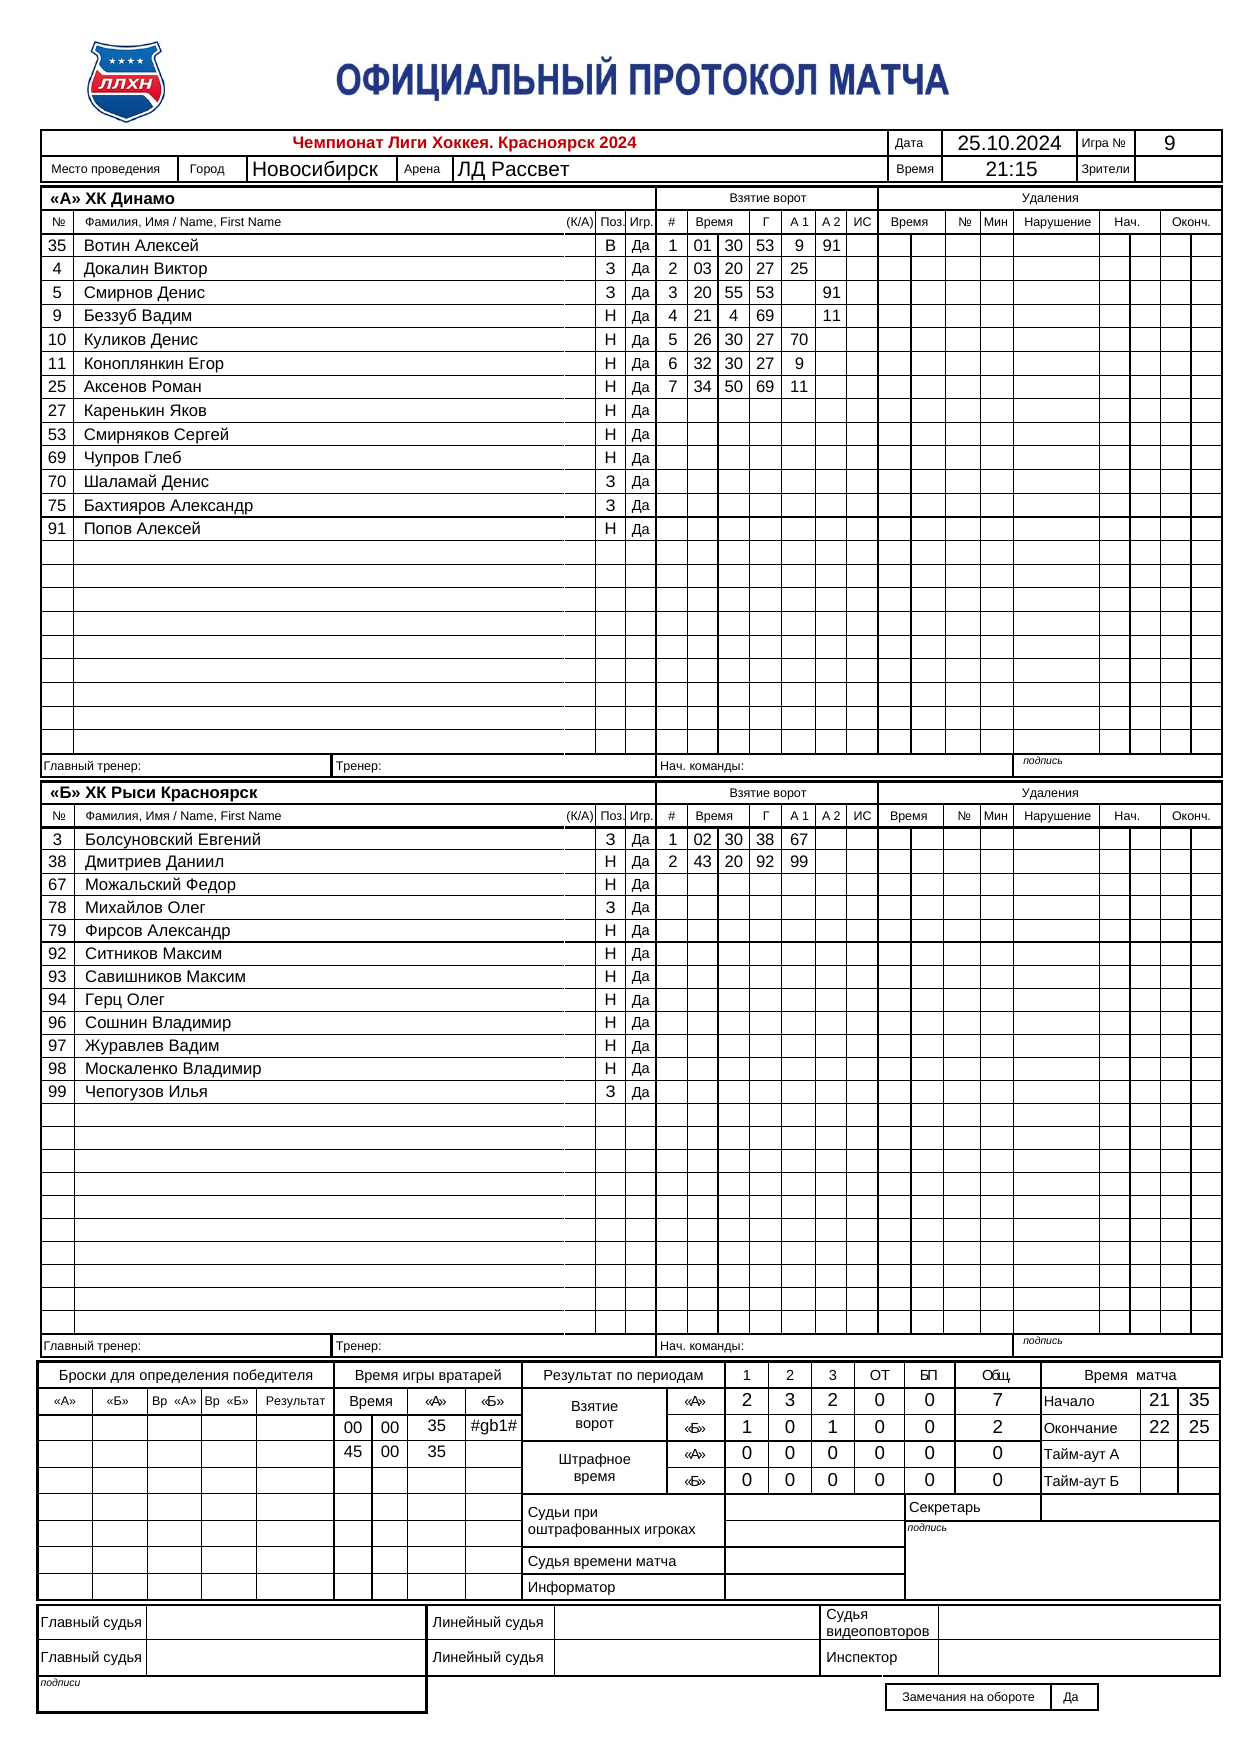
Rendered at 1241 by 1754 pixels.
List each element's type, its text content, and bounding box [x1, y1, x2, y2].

table_cell [202, 1521, 256, 1546]
table_cell Н [596, 376, 625, 398]
table_cell [1161, 328, 1190, 351]
table_cell 22 [1141, 1415, 1177, 1440]
table_cell [782, 1288, 815, 1310]
table_cell [719, 1127, 749, 1149]
table_cell [981, 281, 1013, 303]
table_cell 27 [42, 399, 73, 422]
table_cell [1100, 1127, 1129, 1149]
table_cell [1100, 399, 1129, 422]
table_cell З [596, 494, 625, 516]
table_cell [1161, 446, 1190, 469]
table_cell [1100, 1104, 1129, 1126]
table_cell [688, 707, 717, 729]
table_cell [93, 1416, 147, 1440]
table_cell [1014, 399, 1099, 422]
table_cell Н [596, 850, 625, 872]
table_cell [981, 1288, 1013, 1310]
table_cell [981, 829, 1013, 849]
table_cell [257, 1494, 333, 1520]
table_cell [912, 829, 943, 849]
table_cell [657, 541, 687, 564]
table_cell [1131, 235, 1160, 256]
table_cell [555, 1606, 819, 1639]
table_cell [719, 1265, 749, 1287]
table_cell Тайм-аут Б [1042, 1468, 1140, 1493]
table_cell (К/А) [565, 211, 595, 233]
table_cell [847, 470, 877, 493]
table_cell [1161, 1058, 1190, 1079]
table_cell [912, 494, 945, 516]
table_cell [879, 943, 910, 964]
table_cell [981, 541, 1013, 564]
table_cell [1100, 896, 1129, 918]
table_cell [1014, 1081, 1099, 1103]
table_cell [1100, 1196, 1129, 1218]
table_cell № [946, 211, 980, 233]
table_cell 00 [373, 1416, 407, 1440]
table_cell [1100, 829, 1129, 849]
table_cell [75, 1219, 564, 1241]
table_cell 97 [42, 1035, 74, 1057]
table_cell [1100, 1173, 1129, 1195]
table_cell [816, 470, 846, 493]
table_cell [981, 920, 1013, 941]
table_cell [719, 730, 749, 753]
table_cell [408, 1521, 465, 1546]
table_cell [879, 1104, 910, 1126]
table_cell # [657, 211, 687, 233]
table_cell [1161, 659, 1190, 682]
table_cell [782, 518, 815, 540]
table_cell [847, 829, 877, 849]
table_cell [816, 829, 846, 849]
table_cell [879, 1219, 910, 1241]
table_cell [565, 518, 595, 540]
table_cell [719, 1288, 749, 1310]
table_cell [565, 257, 595, 280]
table_cell Главный судья [39, 1640, 146, 1675]
table_cell [657, 1035, 687, 1057]
table_cell [879, 850, 910, 872]
table_cell [565, 1127, 595, 1149]
table_cell [816, 1173, 846, 1195]
table_cell 0 [726, 1442, 768, 1467]
table_cell [782, 896, 815, 918]
table_cell [626, 1311, 655, 1333]
table_cell [688, 399, 717, 422]
table_cell [202, 1494, 256, 1520]
table_cell [1192, 850, 1221, 872]
table_cell [912, 636, 945, 658]
table_cell [1131, 707, 1160, 729]
table_cell 27 [750, 352, 781, 374]
table_cell [879, 1196, 910, 1218]
table_cell [1100, 1012, 1129, 1033]
table_cell З [596, 281, 625, 303]
table_cell № [42, 805, 74, 826]
table_cell Смирнов Денис [74, 281, 564, 303]
table_cell [1161, 966, 1190, 987]
table_cell [946, 588, 980, 611]
table_cell [1131, 850, 1160, 872]
table_cell [1161, 636, 1190, 658]
table_cell [1131, 1242, 1160, 1264]
table_cell [816, 730, 846, 753]
table_cell [847, 565, 877, 587]
table_cell [981, 1058, 1013, 1079]
table_cell Да [626, 328, 655, 351]
table_cell Да [626, 989, 655, 1011]
table_cell [596, 1311, 625, 1333]
table_cell [565, 494, 595, 516]
table_cell [879, 966, 910, 987]
table_cell [74, 659, 564, 682]
table_cell 4 [42, 257, 73, 280]
table_cell Инспектор [821, 1640, 938, 1675]
table_cell [565, 943, 595, 964]
table_cell [466, 1547, 521, 1573]
table_cell [981, 1081, 1013, 1103]
table_cell [466, 1521, 521, 1546]
table_header Взятие ворот [657, 783, 877, 803]
table_cell [944, 850, 980, 872]
table_cell [912, 1058, 943, 1079]
table_cell [1100, 1311, 1129, 1333]
table_cell [1014, 565, 1099, 587]
table_cell [1100, 328, 1129, 351]
table_cell [782, 1265, 815, 1287]
table_cell [782, 565, 815, 587]
table_cell [1192, 1288, 1221, 1310]
table_cell [688, 588, 717, 611]
table_cell 55 [719, 281, 749, 303]
table_cell 34 [688, 376, 717, 398]
table_cell [944, 1104, 980, 1126]
table_cell [148, 1521, 201, 1546]
table_cell [946, 494, 980, 516]
table_cell [1161, 920, 1190, 941]
table_cell 5 [42, 281, 73, 303]
table_cell [1014, 943, 1099, 964]
table_cell [719, 446, 749, 469]
table_cell [1131, 352, 1160, 374]
table_cell [466, 1574, 521, 1599]
table_cell [847, 281, 877, 303]
table_cell [912, 989, 943, 1011]
table_cell Результат [257, 1389, 333, 1413]
table_cell 3 [657, 281, 687, 303]
table_cell [688, 966, 717, 987]
table_cell [944, 1288, 980, 1310]
table_cell [946, 399, 980, 422]
table_cell [626, 1196, 655, 1218]
table_cell [1014, 989, 1099, 1011]
table_cell З [596, 829, 625, 849]
table_cell 70 [782, 328, 815, 351]
table_cell [912, 1219, 943, 1241]
table_cell 94 [42, 989, 74, 1011]
table_cell [1100, 1081, 1129, 1103]
table_cell Линейный судья [428, 1640, 554, 1675]
table_cell [816, 1104, 846, 1126]
table_cell Главный тренер: [42, 1335, 330, 1356]
table_cell [1131, 966, 1160, 987]
table_cell [565, 235, 595, 256]
table_cell [1192, 1196, 1221, 1218]
table_cell [879, 1150, 910, 1172]
table_cell [596, 541, 625, 564]
table_cell [944, 896, 980, 918]
table_cell [1131, 565, 1160, 587]
table_cell 01 [688, 235, 717, 256]
table_cell Михайлов Олег [75, 896, 564, 918]
table_cell [42, 1150, 74, 1172]
table_cell Судья видеоповторов [821, 1606, 938, 1639]
table_cell [879, 989, 910, 1011]
table_cell [912, 541, 945, 564]
table_cell [1100, 257, 1129, 280]
table_cell [1192, 683, 1221, 706]
table_cell 0 [905, 1442, 954, 1467]
table_cell «А» [668, 1442, 724, 1467]
table_cell [596, 1288, 625, 1310]
table_cell [1192, 943, 1221, 964]
table_cell [565, 446, 595, 469]
table_cell [657, 1196, 687, 1218]
table_cell Дмитриев Даниил [75, 850, 564, 872]
table_cell [596, 636, 625, 658]
table_cell [981, 1311, 1013, 1333]
table_cell [626, 565, 655, 587]
table_cell [1131, 683, 1160, 706]
table_cell [75, 1265, 564, 1287]
table_cell [373, 1574, 407, 1599]
table_cell [1131, 920, 1160, 941]
table_cell [1014, 281, 1099, 303]
table_cell 0 [905, 1415, 954, 1440]
table_cell [879, 1173, 910, 1195]
table_cell [1131, 943, 1160, 964]
table_cell В [596, 235, 625, 256]
table_cell [912, 659, 945, 682]
table_cell [816, 328, 846, 351]
table_cell [981, 494, 1013, 516]
table_cell [657, 1081, 687, 1103]
table_cell [782, 966, 815, 987]
table_cell [847, 989, 877, 1011]
table_cell [816, 352, 846, 374]
table_cell [719, 1173, 749, 1195]
table_cell [657, 896, 687, 918]
table_cell Н [596, 399, 625, 422]
table_cell Время [688, 211, 749, 233]
table_cell [626, 588, 655, 611]
table_header Результат по периодам [523, 1363, 724, 1387]
table_cell [847, 352, 877, 374]
table_cell [148, 1574, 201, 1599]
table_cell [565, 1196, 595, 1218]
table_cell [565, 989, 595, 1011]
table_cell 69 [750, 376, 781, 398]
table_cell [1131, 376, 1160, 398]
table_cell [688, 943, 717, 964]
table_cell [719, 1242, 749, 1264]
table_cell [847, 850, 877, 872]
table_cell 69 [750, 305, 781, 327]
table_header Взятие ворот [657, 188, 877, 209]
table_cell [847, 874, 877, 895]
table_cell [1161, 683, 1190, 706]
table_cell Нарушение [1014, 211, 1099, 233]
table_cell [1100, 1288, 1129, 1310]
table_cell [75, 1104, 564, 1126]
table_cell [1100, 730, 1129, 753]
table_cell [782, 470, 815, 493]
table_cell Да [626, 235, 655, 256]
table_cell [750, 470, 781, 493]
table_cell [1131, 588, 1160, 611]
table_cell [1131, 1219, 1160, 1241]
table_cell [565, 1035, 595, 1057]
table_cell [74, 636, 564, 658]
table_cell [782, 494, 815, 516]
table_cell [1014, 257, 1099, 280]
table_cell 75 [42, 494, 73, 516]
table_cell Бахтияров Александр [74, 494, 564, 516]
table_cell (К/А) [565, 805, 595, 826]
table_cell [879, 376, 910, 398]
table_cell [782, 730, 815, 753]
table_cell [75, 1150, 564, 1172]
table_cell [750, 966, 781, 987]
table_cell [148, 1441, 201, 1467]
table_cell 92 [750, 850, 781, 872]
table_cell [879, 1081, 910, 1103]
table_cell Нарушение [1014, 805, 1099, 826]
table_cell Н [596, 305, 625, 327]
table_cell [565, 305, 595, 327]
table_cell [565, 281, 595, 303]
table_cell [750, 989, 781, 1011]
table_cell [1131, 1104, 1160, 1126]
table_cell [42, 1288, 74, 1310]
table_cell [879, 1012, 910, 1033]
table_cell [1192, 565, 1221, 587]
table_cell [1161, 730, 1190, 753]
table_cell [565, 612, 595, 634]
table_cell Да [626, 376, 655, 398]
table_cell 4 [719, 305, 749, 327]
table_cell [1131, 989, 1160, 1011]
table_cell [565, 328, 595, 351]
table_cell [75, 1311, 564, 1333]
table_cell [657, 399, 687, 422]
table_cell [1014, 1104, 1099, 1126]
table_cell [39, 1494, 92, 1520]
table_cell [847, 659, 877, 682]
table_cell [912, 235, 945, 256]
table_cell [944, 1127, 980, 1149]
table_cell [1131, 612, 1160, 634]
table_cell [626, 683, 655, 706]
table_cell 92 [42, 943, 74, 964]
table_cell [946, 707, 980, 729]
table_cell [1161, 1265, 1190, 1287]
table_cell [335, 1494, 371, 1520]
table_cell [750, 1104, 781, 1126]
table_cell [626, 1265, 655, 1287]
table_cell [1136, 157, 1221, 181]
table_cell [912, 707, 945, 729]
table_cell 3 [769, 1389, 811, 1413]
table_cell [719, 1311, 749, 1333]
table_cell [719, 989, 749, 1011]
table_cell Поз. [596, 211, 625, 233]
table_cell [565, 1242, 595, 1264]
table_cell [946, 730, 980, 753]
table_cell Да [626, 1058, 655, 1079]
table_cell [847, 328, 877, 351]
table_cell 2 [657, 257, 687, 280]
table_cell [1100, 446, 1129, 469]
table_cell [1192, 446, 1221, 469]
table_cell [257, 1521, 333, 1546]
table_cell [1014, 1035, 1099, 1057]
table_cell Да [626, 1081, 655, 1103]
table_cell [42, 588, 73, 611]
table_cell [1179, 1468, 1219, 1493]
table_cell [879, 1288, 910, 1310]
table_cell [847, 1081, 877, 1103]
table_cell [202, 1468, 256, 1493]
table_cell [912, 352, 945, 374]
table_cell [657, 707, 687, 729]
table_cell [782, 659, 815, 682]
table_cell [626, 707, 655, 729]
table_cell [688, 470, 717, 493]
table_cell [750, 588, 781, 611]
table_cell [657, 730, 687, 753]
table_cell [1014, 235, 1099, 256]
table_cell 91 [816, 235, 846, 256]
table_cell Да [626, 281, 655, 303]
table_cell [847, 235, 877, 256]
table_cell [879, 281, 910, 303]
table_cell [912, 850, 943, 872]
table_cell 00 [373, 1441, 407, 1467]
table_cell 2 [726, 1389, 768, 1413]
table_cell [565, 850, 595, 872]
table_cell Куликов Денис [74, 328, 564, 351]
table_cell [981, 683, 1013, 706]
table_cell [981, 565, 1013, 587]
table_cell [750, 874, 781, 895]
table_cell [912, 470, 945, 493]
table_cell [688, 1127, 717, 1149]
table_cell [816, 850, 846, 872]
table_cell 69 [42, 446, 73, 469]
table_cell [1161, 1035, 1190, 1057]
table_cell [912, 920, 943, 941]
table_cell Чепогузов Илья [75, 1081, 564, 1103]
table_cell Да [626, 518, 655, 540]
table_cell [879, 305, 910, 327]
table_cell [1192, 896, 1221, 918]
table_cell [879, 470, 910, 493]
table_cell Судьи при оштрафованных игроках [523, 1495, 724, 1546]
table_cell [42, 659, 73, 682]
table_cell 11 [816, 305, 846, 327]
table_cell [657, 1150, 687, 1172]
table_cell [1192, 281, 1221, 303]
table_cell [946, 565, 980, 587]
table_cell [816, 1311, 846, 1333]
table_cell [257, 1547, 333, 1573]
table_cell 0 [769, 1468, 811, 1493]
table_cell [981, 1012, 1013, 1033]
table_cell 9 [782, 235, 815, 256]
table_cell [879, 1035, 910, 1057]
table_cell Главный тренер: [42, 755, 330, 776]
table_cell подпись [1014, 755, 1221, 776]
table_cell [1014, 518, 1099, 540]
table_cell [719, 1150, 749, 1172]
table_cell Вр «А» [148, 1389, 201, 1413]
table_header Игра № [1078, 131, 1134, 155]
table_cell [1161, 399, 1190, 422]
table_cell [1014, 659, 1099, 682]
table_cell [373, 1521, 407, 1546]
table_cell [688, 1150, 717, 1172]
table_cell [782, 612, 815, 634]
table_cell [1131, 659, 1160, 682]
table_cell 93 [42, 966, 74, 987]
table_cell Фирсов Александр [75, 920, 564, 941]
table_cell [750, 1311, 781, 1333]
table_cell [1192, 1058, 1221, 1079]
table_cell Новосибирск [248, 157, 396, 181]
table_header Время матча [1042, 1363, 1219, 1387]
table_cell [596, 707, 625, 729]
table_cell [1100, 588, 1129, 611]
table_cell [912, 1288, 943, 1310]
table_cell [565, 966, 595, 987]
table_cell [782, 423, 815, 445]
table_cell [847, 1265, 877, 1287]
table_cell [981, 1127, 1013, 1149]
table_cell [944, 1012, 980, 1033]
table_cell [565, 707, 595, 729]
table_cell [1100, 1058, 1129, 1079]
table_cell [1192, 1265, 1221, 1287]
table_cell [657, 966, 687, 987]
table_cell 38 [42, 850, 74, 872]
table_cell [816, 1150, 846, 1172]
table_cell Да [626, 829, 655, 849]
table_cell [657, 1219, 687, 1241]
table_cell 0 [812, 1442, 854, 1467]
table_cell [1161, 1288, 1190, 1310]
table_cell [847, 636, 877, 658]
table_cell Вотин Алексей [74, 235, 564, 256]
table_cell [912, 281, 945, 303]
table_cell 99 [42, 1081, 74, 1103]
table_cell [565, 1173, 595, 1195]
table_cell [816, 1012, 846, 1033]
table_cell [879, 612, 910, 634]
table_cell [657, 1058, 687, 1079]
table_cell «А» [408, 1389, 465, 1413]
table_cell [1100, 612, 1129, 634]
table_cell [944, 989, 980, 1011]
table_cell [565, 541, 595, 564]
table_cell [1131, 1081, 1160, 1103]
table_cell [1100, 850, 1129, 872]
table_cell [257, 1468, 333, 1493]
table_cell 67 [782, 829, 815, 849]
table_cell [1014, 896, 1099, 918]
table_cell Да [626, 352, 655, 374]
table_cell [1161, 612, 1190, 634]
table_cell Герц Олег [75, 989, 564, 1011]
table_cell [912, 966, 943, 987]
table_cell Н [596, 1012, 625, 1033]
table_cell [816, 966, 846, 987]
table_cell [1014, 1173, 1099, 1195]
table_cell 3 [42, 829, 74, 849]
table_cell [946, 541, 980, 564]
table_cell [148, 1547, 201, 1573]
table_cell [946, 683, 980, 706]
table_cell [74, 612, 564, 634]
table_cell [688, 1012, 717, 1033]
table_cell [912, 1242, 943, 1264]
table_cell [1192, 1242, 1221, 1264]
table_cell Да [626, 1035, 655, 1057]
table_cell [657, 446, 687, 469]
table_cell [944, 1150, 980, 1172]
table_cell 98 [42, 1058, 74, 1079]
table_cell [565, 1265, 595, 1287]
table_cell Да [626, 1012, 655, 1033]
table_cell № [42, 211, 73, 233]
table_cell [981, 850, 1013, 872]
table_cell [782, 588, 815, 611]
table_cell [565, 588, 595, 611]
table_cell [1014, 1219, 1099, 1241]
table_cell [879, 518, 910, 540]
table_cell [816, 636, 846, 658]
table_cell [688, 683, 717, 706]
table_cell 03 [688, 257, 717, 280]
table_cell 99 [782, 850, 815, 872]
table_cell [981, 943, 1013, 964]
table_cell [596, 1173, 625, 1195]
table_cell [1014, 446, 1099, 469]
table_cell [596, 612, 625, 634]
table_cell [847, 588, 877, 611]
table_cell [879, 636, 910, 658]
table_cell [1192, 659, 1221, 682]
table_cell [883, 1677, 1220, 1681]
table_cell [202, 1441, 256, 1467]
table_cell [1192, 1104, 1221, 1126]
table_cell #gb1# [466, 1416, 521, 1440]
table_cell [1161, 707, 1190, 729]
table_cell [944, 943, 980, 964]
table_cell [1100, 494, 1129, 516]
table_cell [782, 683, 815, 706]
table_cell [626, 1288, 655, 1310]
table_cell [944, 1058, 980, 1079]
table_cell 30 [719, 328, 749, 351]
table_cell [879, 1127, 910, 1149]
table_cell [1161, 376, 1190, 398]
table_cell [688, 612, 717, 634]
table_cell [847, 1173, 877, 1195]
table_cell [944, 1196, 980, 1218]
table_cell [74, 588, 564, 611]
table_cell 7 [657, 376, 687, 398]
table_cell 30 [719, 829, 749, 849]
table_cell [1192, 636, 1221, 658]
table_cell [719, 1104, 749, 1126]
table_cell [847, 305, 877, 327]
table_cell 0 [905, 1389, 954, 1413]
table_cell [816, 1288, 846, 1310]
table_cell 1 [812, 1415, 854, 1440]
table_cell [148, 1416, 201, 1440]
table_cell [750, 1035, 781, 1057]
table_cell Н [596, 989, 625, 1011]
table_cell [879, 1311, 910, 1333]
table_cell [1100, 943, 1129, 964]
table_cell [688, 1242, 717, 1264]
table_cell [257, 1441, 333, 1467]
table_cell [1100, 966, 1129, 987]
table_cell Поз. [596, 805, 625, 826]
table_cell [1042, 1495, 1219, 1520]
table_cell [847, 1219, 877, 1241]
table_cell [981, 588, 1013, 611]
table_cell 21:15 [943, 157, 1076, 181]
table_cell [847, 896, 877, 918]
table_cell [750, 1242, 781, 1264]
table_cell [1161, 989, 1190, 1011]
table_cell [565, 1104, 595, 1126]
table_cell [688, 1081, 717, 1103]
table_cell [750, 494, 781, 516]
table_cell Город [179, 157, 246, 181]
table_cell [373, 1494, 407, 1520]
table_cell [847, 1127, 877, 1149]
table_cell 50 [719, 376, 749, 398]
table_cell [42, 730, 73, 753]
table_cell [879, 494, 910, 516]
table_cell [912, 1196, 943, 1218]
table_cell 0 [769, 1415, 811, 1440]
table_cell [626, 1127, 655, 1149]
table_cell [750, 1127, 781, 1149]
table_cell [879, 730, 910, 753]
table_cell [596, 1242, 625, 1264]
table_cell [1100, 423, 1129, 445]
table_cell [750, 1081, 781, 1103]
table_cell [42, 1127, 74, 1149]
table_cell [816, 1127, 846, 1149]
table_cell Фамилия, Имя / Name, First Name [74, 211, 565, 233]
table_cell [408, 1494, 465, 1520]
table_cell [981, 328, 1013, 351]
table_cell [816, 518, 846, 540]
table_cell [1099, 1682, 1220, 1711]
table_cell [257, 1574, 333, 1599]
table_cell [1131, 1173, 1160, 1195]
table_cell [750, 730, 781, 753]
table_cell [981, 966, 1013, 987]
table_cell [782, 446, 815, 469]
table_cell [688, 1104, 717, 1126]
table_cell [657, 612, 687, 634]
table_cell [596, 683, 625, 706]
table_cell 20 [688, 281, 717, 303]
table_cell [596, 659, 625, 682]
table_cell [981, 874, 1013, 895]
table_cell [657, 470, 687, 493]
table_cell [657, 1242, 687, 1264]
table_cell [42, 1196, 74, 1218]
table_cell [782, 305, 815, 327]
table_cell [1014, 470, 1099, 493]
table_cell 11 [42, 352, 73, 374]
table_cell [688, 565, 717, 587]
table_cell [944, 1242, 980, 1264]
table_cell 10 [42, 328, 73, 351]
table_cell 4 [657, 305, 687, 327]
table_cell [555, 1640, 819, 1675]
table_cell [782, 989, 815, 1011]
table_cell [816, 920, 846, 941]
table_cell Аксенов Роман [74, 376, 564, 398]
table_cell [939, 1606, 1219, 1639]
table_cell [719, 1035, 749, 1057]
table_cell Н [596, 518, 625, 540]
table_cell [1100, 1219, 1129, 1241]
table_cell Да [626, 399, 655, 422]
table_cell [1192, 1127, 1221, 1149]
table_cell [719, 588, 749, 611]
table_cell [944, 829, 980, 849]
table_cell [1161, 1081, 1190, 1103]
table_cell 1 [657, 235, 687, 256]
table_cell [1014, 1288, 1099, 1310]
table_cell [626, 1219, 655, 1241]
table_cell [75, 1127, 564, 1149]
table_cell Чупров Глеб [74, 446, 564, 469]
table_cell подпись [1014, 1335, 1221, 1356]
table_cell [657, 1173, 687, 1195]
table_cell [42, 565, 73, 587]
table_cell Да [626, 874, 655, 895]
table_cell Докалин Виктор [74, 257, 564, 280]
table_cell [1161, 423, 1190, 445]
table_cell Да [626, 896, 655, 918]
table_cell подпись [906, 1522, 1219, 1599]
table_cell [688, 730, 717, 753]
table_cell [1192, 1219, 1221, 1241]
table_cell [782, 920, 815, 941]
table_cell [565, 1150, 595, 1172]
table_cell Н [596, 966, 625, 987]
table_cell [688, 659, 717, 682]
table_cell [1192, 305, 1221, 327]
table_cell [1100, 541, 1129, 564]
table_cell Оконч. [1161, 805, 1221, 826]
table_cell [688, 896, 717, 918]
table_cell [688, 1035, 717, 1057]
table_cell «Б» [93, 1389, 147, 1413]
table_cell [981, 257, 1013, 280]
table_cell [1100, 352, 1129, 374]
table_cell [782, 1058, 815, 1079]
table_cell [1014, 730, 1099, 753]
table_cell [750, 1219, 781, 1241]
table_cell [719, 541, 749, 564]
table_cell [981, 1104, 1013, 1126]
table_cell Нач. команды: [657, 755, 1012, 776]
table_cell ИС [847, 805, 877, 826]
table_cell [912, 612, 945, 634]
table_cell [750, 399, 781, 422]
table_cell [847, 1288, 877, 1310]
table_cell [719, 565, 749, 587]
table_cell [1100, 920, 1129, 941]
table_cell [816, 446, 846, 469]
table_cell [1014, 636, 1099, 658]
table_cell [1192, 423, 1221, 445]
table_cell [1192, 730, 1221, 753]
table_cell [719, 896, 749, 918]
table_cell [626, 541, 655, 564]
table_cell [42, 1104, 74, 1126]
table_cell 0 [855, 1389, 904, 1413]
table_cell 35 [408, 1416, 465, 1440]
table_cell Штрафное время [523, 1442, 666, 1493]
table_cell 0 [855, 1442, 904, 1467]
table_cell [1161, 1242, 1190, 1264]
table_cell [750, 1196, 781, 1218]
table_cell [202, 1416, 256, 1440]
table_cell Да [626, 494, 655, 516]
table_cell [912, 896, 943, 918]
table_cell [719, 636, 749, 658]
table_cell [719, 494, 749, 516]
table_cell [847, 612, 877, 634]
table_cell [981, 376, 1013, 398]
table_cell [657, 1311, 687, 1333]
table_cell Смирняков Сергей [74, 423, 564, 445]
table_cell [1100, 305, 1129, 327]
table_cell [912, 874, 943, 895]
table_cell [1141, 1441, 1177, 1467]
table_cell Окончание [1042, 1415, 1140, 1440]
table_cell [946, 305, 980, 327]
table_cell [816, 1196, 846, 1218]
table_cell 53 [750, 235, 781, 256]
table_cell [373, 1547, 407, 1573]
table_cell [816, 399, 846, 422]
table_cell [981, 989, 1013, 1011]
table_cell [1014, 683, 1099, 706]
table_cell [1192, 352, 1221, 374]
table_cell [596, 1127, 625, 1149]
table_cell [1014, 541, 1099, 564]
table_cell [782, 1173, 815, 1195]
table_cell [74, 730, 564, 753]
table_cell Время [879, 211, 945, 233]
table_cell Тренер: [333, 755, 655, 776]
table_cell «Б » [466, 1389, 521, 1413]
table_cell 30 [719, 352, 749, 374]
table_header ОТ [855, 1363, 904, 1387]
table_cell [719, 707, 749, 729]
table_cell [74, 565, 564, 587]
table_cell Коноплянкин Егор [74, 352, 564, 374]
table_cell [688, 1196, 717, 1218]
table_cell [981, 636, 1013, 658]
table_cell 35 [408, 1441, 465, 1467]
table_cell [688, 1288, 717, 1310]
table_cell [944, 1173, 980, 1195]
table_cell [847, 920, 877, 941]
table_cell [912, 1127, 943, 1149]
table_cell [1192, 1311, 1221, 1333]
table_cell 78 [42, 896, 74, 918]
table_cell [946, 423, 980, 445]
table_cell ИС [847, 211, 877, 233]
table_cell Н [596, 920, 625, 941]
table_cell [946, 235, 980, 256]
table_cell [816, 1242, 846, 1264]
table_header Чемпионат Лиги Хоккея. Красноярск 2024 [42, 131, 887, 155]
table_cell 25 [42, 376, 73, 398]
table_cell [1100, 707, 1129, 729]
table_cell [912, 1311, 943, 1333]
table_cell [1014, 1058, 1099, 1079]
table_cell [1192, 829, 1221, 849]
table_cell 1 [657, 829, 687, 849]
table_cell [981, 1173, 1013, 1195]
table_cell Игр. [626, 211, 655, 233]
table_cell [782, 943, 815, 964]
table_cell [879, 707, 910, 729]
table_cell [750, 565, 781, 587]
table_cell [39, 1574, 92, 1599]
table_cell [565, 730, 595, 753]
table_cell [428, 1677, 882, 1711]
table_cell [565, 683, 595, 706]
table_cell [626, 1173, 655, 1195]
table_cell [1131, 399, 1160, 422]
table_cell Н [596, 352, 625, 374]
table_cell [847, 943, 877, 964]
table_cell [912, 305, 945, 327]
table_cell [879, 446, 910, 469]
table_cell [750, 1265, 781, 1287]
table_cell [946, 446, 980, 469]
table_cell [912, 518, 945, 540]
table_cell [1100, 565, 1129, 587]
table_cell [847, 257, 877, 280]
table_cell Мин [981, 211, 1013, 233]
table_cell [719, 920, 749, 941]
table_cell [1192, 1035, 1221, 1057]
table_cell 6 [657, 352, 687, 374]
table_header 1 [726, 1363, 768, 1387]
table_cell [912, 328, 945, 351]
table_cell [816, 1219, 846, 1241]
table_header «А» ХК Динамо [42, 188, 655, 209]
table_cell [565, 565, 595, 587]
table_cell [75, 1288, 564, 1310]
table_cell [1161, 850, 1190, 872]
table_cell [719, 874, 749, 895]
table_cell З [596, 896, 625, 918]
table_cell [39, 1521, 92, 1546]
table_cell [657, 1265, 687, 1287]
table_cell [42, 707, 73, 729]
table_header 2 [769, 1363, 811, 1387]
table_cell [782, 1219, 815, 1241]
table_cell Болсуновский Евгений [75, 829, 564, 849]
table_cell [1131, 305, 1160, 327]
table_cell 35 [42, 235, 73, 256]
table_cell [879, 874, 910, 895]
table_cell [1161, 874, 1190, 895]
table_cell [1014, 376, 1099, 398]
table_header 25.10.2024 [943, 131, 1076, 155]
table_cell Информатор [523, 1575, 724, 1599]
table_cell Фамилия, Имя / Name, First Name [75, 805, 565, 826]
table_cell [750, 920, 781, 941]
table_cell 02 [688, 829, 717, 849]
table_cell [565, 1012, 595, 1033]
table_cell [944, 920, 980, 941]
table_cell [981, 423, 1013, 445]
table_cell Журавлев Вадим [75, 1035, 564, 1057]
table_cell [750, 518, 781, 540]
table_cell [816, 1058, 846, 1079]
table_cell Сошнин Владимир [75, 1012, 564, 1033]
table_cell Да [626, 446, 655, 469]
table_cell [1131, 1288, 1160, 1310]
table_cell [373, 1468, 407, 1493]
table_cell 91 [42, 518, 73, 540]
table_cell [74, 707, 564, 729]
table_cell [626, 1104, 655, 1126]
table_cell [816, 989, 846, 1011]
table_cell [1192, 612, 1221, 634]
table_cell [1161, 943, 1190, 964]
table_cell [816, 376, 846, 398]
table_cell [782, 399, 815, 422]
table_header Удаления [879, 783, 1221, 803]
table_cell Время [889, 157, 941, 181]
table_cell [596, 1219, 625, 1241]
table_cell [1014, 612, 1099, 634]
table_cell [944, 1219, 980, 1241]
table_cell [816, 683, 846, 706]
table_cell З [596, 470, 625, 493]
table_cell [879, 829, 910, 849]
table_cell [912, 1104, 943, 1126]
table_cell [847, 423, 877, 445]
table_cell [879, 541, 910, 564]
table_cell Г [750, 805, 781, 826]
table_cell [879, 399, 910, 422]
table_cell [879, 920, 910, 941]
table_cell [657, 494, 687, 516]
table_cell [719, 518, 749, 540]
table_cell [1014, 1127, 1099, 1149]
table_cell [335, 1521, 371, 1546]
table_cell [750, 1058, 781, 1079]
table_cell [565, 829, 595, 849]
table_cell [719, 1012, 749, 1033]
table_cell 21 [688, 305, 717, 327]
table_cell [257, 1416, 333, 1440]
table_cell [565, 1081, 595, 1103]
table_cell [1014, 423, 1099, 445]
table_cell [93, 1494, 147, 1520]
table_cell [719, 1058, 749, 1079]
table_cell 00 [335, 1416, 371, 1440]
table_cell [719, 966, 749, 987]
table_cell Н [596, 446, 625, 469]
table_cell [847, 1058, 877, 1079]
table_cell [626, 1242, 655, 1264]
table_cell [750, 541, 781, 564]
table_cell [981, 1219, 1013, 1241]
table_cell [1141, 1468, 1177, 1493]
table_cell [335, 1547, 371, 1573]
table_cell [1131, 1311, 1160, 1333]
table_cell А 1 [782, 211, 815, 233]
table_header Время игры вратарей [335, 1363, 521, 1387]
table_cell [816, 943, 846, 964]
table_cell [847, 1104, 877, 1126]
table_cell [408, 1574, 465, 1599]
table_cell [816, 707, 846, 729]
table_cell [596, 565, 625, 587]
table_cell [596, 588, 625, 611]
table_cell [816, 541, 846, 564]
table_cell [1014, 1242, 1099, 1264]
table_cell [1161, 565, 1190, 587]
table_cell [981, 470, 1013, 493]
table_cell [1161, 470, 1190, 493]
table_cell [626, 612, 655, 634]
table_cell [1192, 541, 1221, 564]
table_cell [750, 612, 781, 634]
table_cell [944, 1081, 980, 1103]
table_cell [1131, 1196, 1160, 1218]
table_cell Н [596, 1035, 625, 1057]
table_cell 1 [726, 1415, 768, 1440]
table_cell [981, 1150, 1013, 1172]
table_cell [847, 541, 877, 564]
table_header Да [1052, 1685, 1097, 1709]
table_cell [657, 659, 687, 682]
table_cell [782, 874, 815, 895]
table_cell Да [626, 423, 655, 445]
table_cell [981, 730, 1013, 753]
table_cell [42, 1173, 74, 1195]
table_cell [1192, 328, 1221, 351]
table_cell [657, 423, 687, 445]
table_cell [657, 1012, 687, 1033]
table_cell Нач. [1100, 211, 1160, 233]
table_cell 2 [657, 850, 687, 872]
table_cell «Б» [668, 1468, 724, 1493]
table_cell [1179, 1441, 1219, 1467]
table_cell [879, 352, 910, 374]
table_cell [944, 1035, 980, 1057]
table_cell [1100, 235, 1129, 256]
table_cell [1131, 518, 1160, 540]
table_cell [565, 399, 595, 422]
table_cell Н [596, 328, 625, 351]
table_cell Зрители [1078, 157, 1134, 181]
table_cell [1192, 966, 1221, 987]
table_cell [981, 1242, 1013, 1264]
table_cell [1131, 1150, 1160, 1172]
table_cell [1100, 683, 1129, 706]
table_cell [1192, 1012, 1221, 1033]
table_cell [1014, 966, 1099, 987]
table_cell [688, 1219, 717, 1241]
table_cell [782, 707, 815, 729]
table_cell [42, 541, 73, 564]
table_cell [726, 1521, 904, 1546]
table_cell [657, 989, 687, 1011]
table_cell [719, 659, 749, 682]
table_cell [719, 399, 749, 422]
table_cell [335, 1574, 371, 1599]
table_cell [39, 1441, 92, 1467]
table_cell [688, 1058, 717, 1079]
table_cell [466, 1494, 521, 1520]
table_cell [1100, 518, 1129, 540]
table_cell [688, 989, 717, 1011]
table_cell 0 [769, 1442, 811, 1467]
table_cell 0 [956, 1468, 1040, 1493]
table_cell [657, 920, 687, 941]
table_cell Арена [398, 157, 452, 181]
table_cell [981, 1035, 1013, 1057]
table_cell [596, 1196, 625, 1218]
table_cell 21 [1141, 1389, 1177, 1413]
table_cell Да [626, 966, 655, 987]
table_cell [1161, 1173, 1190, 1195]
table_cell [657, 874, 687, 895]
table_cell З [596, 1081, 625, 1103]
table_header 9 [1136, 131, 1221, 155]
table_cell [816, 423, 846, 445]
table_cell [981, 235, 1013, 256]
table_cell Можальский Федор [75, 874, 564, 895]
table_cell [1131, 1035, 1160, 1057]
table_cell 5 [657, 328, 687, 351]
table_cell [879, 328, 910, 351]
table_cell [946, 281, 980, 303]
table_cell [847, 1311, 877, 1333]
table_cell 25 [782, 257, 815, 280]
table_cell Да [626, 850, 655, 872]
table_cell [657, 1127, 687, 1149]
table_cell [39, 1416, 92, 1440]
table_cell «А» [39, 1389, 92, 1413]
table_cell [1014, 850, 1099, 872]
table_cell 9 [42, 305, 73, 327]
table_cell [1014, 305, 1099, 327]
table_cell [565, 636, 595, 658]
table_cell [816, 612, 846, 634]
table_cell 9 [782, 352, 815, 374]
table_cell [626, 1150, 655, 1172]
table_cell [816, 588, 846, 611]
table_cell Попов Алексей [74, 518, 564, 540]
table_cell [719, 612, 749, 634]
table_cell [1131, 446, 1160, 469]
table_cell [816, 874, 846, 895]
table_cell Место проведения [42, 157, 177, 181]
table_cell [1131, 874, 1160, 895]
table_cell [879, 896, 910, 918]
table_cell [93, 1547, 147, 1573]
table_cell [1131, 541, 1160, 564]
table_cell [565, 376, 595, 398]
table_cell [726, 1548, 904, 1573]
table_cell [1161, 305, 1190, 327]
table_cell Савишников Максим [75, 966, 564, 987]
table_cell [688, 423, 717, 445]
table_cell [879, 1265, 910, 1287]
table_cell [879, 257, 910, 280]
table_cell [1192, 235, 1221, 256]
table_header Замечания на обороте [887, 1685, 1050, 1709]
table_cell [847, 1242, 877, 1264]
table_cell Тайм-аут А [1042, 1441, 1140, 1467]
table_cell 27 [750, 328, 781, 351]
table_cell [1014, 1196, 1099, 1218]
table_cell [408, 1547, 465, 1573]
table_cell [42, 1219, 74, 1241]
table_cell [39, 1468, 92, 1493]
table_cell [1014, 494, 1099, 516]
table_cell [1131, 1265, 1160, 1287]
table_cell [1014, 328, 1099, 351]
table_cell [1100, 1150, 1129, 1172]
table_cell [750, 683, 781, 706]
table_cell [1131, 257, 1160, 280]
table_cell [1161, 588, 1190, 611]
table_cell 0 [855, 1415, 904, 1440]
table_cell Да [626, 305, 655, 327]
table_cell 2 [812, 1389, 854, 1413]
table_cell [688, 920, 717, 941]
table_cell [946, 257, 980, 280]
table_cell Вр «Б» [202, 1389, 256, 1413]
table_cell [847, 518, 877, 540]
table_cell [202, 1547, 256, 1573]
table_cell Н [596, 423, 625, 445]
table_cell [879, 659, 910, 682]
table_cell [750, 896, 781, 918]
table_cell # [657, 805, 687, 826]
table_cell [1100, 470, 1129, 493]
table_cell [847, 1196, 877, 1218]
table_cell ЛД Рассвет [454, 157, 887, 181]
table_cell [847, 966, 877, 987]
table_cell [596, 730, 625, 753]
table_cell [750, 636, 781, 658]
table_cell Н [596, 874, 625, 895]
table_cell [719, 1196, 749, 1218]
table_cell [1161, 1012, 1190, 1033]
table_cell 70 [42, 470, 73, 493]
table_cell [981, 1196, 1013, 1218]
table_cell [93, 1441, 147, 1467]
table_cell Нач. [1100, 805, 1160, 826]
table_cell [912, 1173, 943, 1195]
table_cell 38 [750, 829, 781, 849]
table_cell [596, 1265, 625, 1287]
table_cell [688, 1265, 717, 1287]
table_cell [782, 281, 815, 303]
table_cell 0 [855, 1468, 904, 1493]
table_cell [946, 659, 980, 682]
table_cell [847, 376, 877, 398]
table_cell [75, 1173, 564, 1195]
table_cell [944, 966, 980, 987]
table_cell [912, 565, 945, 587]
table_cell [565, 1311, 595, 1333]
table_cell [688, 541, 717, 564]
table_cell [912, 943, 943, 964]
table_cell [816, 494, 846, 516]
table_cell 11 [782, 376, 815, 398]
table_cell А 2 [816, 805, 846, 826]
table_cell [816, 659, 846, 682]
table_cell [657, 588, 687, 611]
table_cell Н [596, 1058, 625, 1079]
table_cell [1161, 352, 1190, 374]
table_cell [912, 1081, 943, 1103]
table_cell [847, 707, 877, 729]
table_cell [946, 518, 980, 540]
table_cell [1161, 1219, 1190, 1241]
table_cell [1192, 1173, 1221, 1195]
table_cell [981, 399, 1013, 422]
table_cell [939, 1640, 1219, 1675]
table_cell [1014, 829, 1099, 849]
table_cell Каренькин Яков [74, 399, 564, 422]
table_cell [688, 1173, 717, 1195]
table_cell [726, 1495, 904, 1520]
table_cell [1100, 989, 1129, 1011]
table_cell [1131, 328, 1160, 351]
table_cell [816, 1035, 846, 1057]
table_cell [879, 588, 910, 611]
table_header 3 [812, 1363, 854, 1387]
table_cell Да [626, 920, 655, 941]
table_cell [657, 1104, 687, 1126]
table_cell [816, 896, 846, 918]
table_cell [688, 518, 717, 540]
table_cell [1131, 829, 1160, 849]
table_cell [1192, 874, 1221, 895]
table_cell [93, 1574, 147, 1599]
table_cell [565, 1219, 595, 1241]
table_cell [946, 612, 980, 634]
table_cell [74, 683, 564, 706]
table_cell [42, 612, 73, 634]
table_cell [1014, 1311, 1099, 1333]
table_cell «Б» [668, 1415, 724, 1440]
table_cell [912, 446, 945, 469]
table_cell [847, 1035, 877, 1057]
table_cell Да [626, 943, 655, 964]
table_cell [1014, 1150, 1099, 1172]
table_cell [1131, 636, 1160, 658]
table_cell [1192, 588, 1221, 611]
table_cell А 2 [816, 211, 846, 233]
table_cell [1192, 518, 1221, 540]
table_cell 20 [719, 850, 749, 872]
table_cell [912, 1150, 943, 1172]
table_cell [1131, 494, 1160, 516]
table_cell [1014, 1012, 1099, 1033]
table_cell [981, 707, 1013, 729]
table_cell [879, 235, 910, 256]
table_cell [1014, 920, 1099, 941]
table_cell [981, 446, 1013, 469]
table_cell Время [688, 805, 749, 826]
table_cell [1192, 470, 1221, 493]
table_cell [1192, 989, 1221, 1011]
table_cell [565, 659, 595, 682]
table_cell 79 [42, 920, 74, 941]
table_cell [1131, 1058, 1160, 1079]
table_cell [1131, 1127, 1160, 1149]
table_cell [657, 565, 687, 587]
table_header БП [905, 1363, 954, 1387]
table_cell [981, 896, 1013, 918]
table_cell 53 [750, 281, 781, 303]
table_cell [1131, 470, 1160, 493]
table_cell [148, 1494, 201, 1520]
table_cell [596, 1150, 625, 1172]
table_cell [912, 588, 945, 611]
table_cell [782, 541, 815, 564]
table_cell [1131, 730, 1160, 753]
table_cell [1161, 494, 1190, 516]
table_cell [1161, 257, 1190, 280]
table_cell З [596, 257, 625, 280]
table_cell [1100, 874, 1129, 895]
table_cell А 1 [782, 805, 815, 826]
table_cell [750, 1173, 781, 1195]
table_cell [726, 1575, 904, 1599]
table_cell [93, 1521, 147, 1546]
table_cell [1192, 257, 1221, 280]
table_cell [688, 446, 717, 469]
table_cell 32 [688, 352, 717, 374]
table_cell [1131, 281, 1160, 303]
table_cell [335, 1468, 371, 1493]
table_cell Взятие ворот [523, 1389, 666, 1440]
table_cell [719, 943, 749, 964]
table_cell [688, 494, 717, 516]
table_cell [946, 328, 980, 351]
table_cell [1192, 1150, 1221, 1172]
table_cell [981, 1265, 1013, 1287]
table_cell 0 [905, 1468, 954, 1493]
table_cell Тренер: [333, 1335, 655, 1356]
table_cell [912, 376, 945, 398]
table_cell [596, 1104, 625, 1126]
table_cell 96 [42, 1012, 74, 1033]
table_cell [565, 470, 595, 493]
table_cell [912, 1012, 943, 1033]
table_cell [657, 636, 687, 658]
table_cell [42, 636, 73, 658]
table_cell [879, 1242, 910, 1264]
table_cell [750, 707, 781, 729]
table_cell [42, 1265, 74, 1287]
table_cell 7 [956, 1389, 1040, 1413]
table_cell [944, 874, 980, 895]
table_cell Время [879, 805, 943, 826]
table_cell 30 [719, 235, 749, 256]
table_cell [750, 1012, 781, 1033]
table_cell [816, 257, 846, 280]
table_cell [657, 683, 687, 706]
table_cell 35 [1179, 1389, 1219, 1413]
table_cell [719, 470, 749, 493]
table_cell [750, 659, 781, 682]
table_cell Секретарь [906, 1495, 1040, 1520]
table_cell [981, 659, 1013, 682]
table_cell [847, 683, 877, 706]
table_cell [1161, 829, 1190, 849]
table_cell [946, 470, 980, 493]
table_cell [1161, 1104, 1190, 1126]
table_cell [847, 446, 877, 469]
picture [5, 28, 1179, 129]
table_cell [1161, 1311, 1190, 1333]
table_cell [719, 423, 749, 445]
table_cell [946, 636, 980, 658]
table_cell [981, 352, 1013, 374]
table_cell 2 [956, 1415, 1040, 1440]
table_cell [782, 1035, 815, 1057]
table_cell [847, 730, 877, 753]
table_cell [719, 1219, 749, 1241]
table_cell [1161, 281, 1190, 303]
table_cell [1100, 1265, 1129, 1287]
table_cell [1100, 1035, 1129, 1057]
table_cell [626, 636, 655, 658]
table_cell [688, 636, 717, 658]
table_cell [1192, 1081, 1221, 1103]
table_cell [42, 1311, 74, 1333]
table_cell [912, 683, 945, 706]
table_cell [750, 446, 781, 469]
table_header «Б» ХК Рыси Красноярск [42, 783, 655, 803]
table_cell [1131, 423, 1160, 445]
table_cell 27 [750, 257, 781, 280]
table_cell «А» [668, 1389, 724, 1413]
table_cell [1100, 659, 1129, 682]
table_cell [782, 1081, 815, 1103]
table_cell Шаламай Денис [74, 470, 564, 493]
table_cell [816, 1081, 846, 1103]
table_cell [1161, 1196, 1190, 1218]
table_cell № [944, 805, 980, 826]
table_cell [1131, 896, 1160, 918]
table_cell Да [626, 257, 655, 280]
table_cell [1161, 235, 1190, 256]
table_cell [657, 943, 687, 964]
table_cell [750, 423, 781, 445]
table_cell [782, 1311, 815, 1333]
table_cell [565, 352, 595, 374]
table_cell [719, 683, 749, 706]
table_cell Судья времени матча [523, 1548, 724, 1573]
table_cell [816, 1265, 846, 1287]
table_cell [782, 1127, 815, 1149]
table_cell [1014, 707, 1099, 729]
table_cell 45 [335, 1441, 371, 1467]
table_cell 91 [816, 281, 846, 303]
table_cell [565, 423, 595, 445]
table_cell Мин [981, 805, 1013, 826]
table_header Общ. [956, 1363, 1040, 1387]
table_cell [847, 1150, 877, 1172]
table_cell Ситников Максим [75, 943, 564, 964]
table_cell [719, 1081, 749, 1103]
table_cell [782, 1104, 815, 1126]
table_cell [202, 1574, 256, 1599]
table_cell [1014, 874, 1099, 895]
table_cell [912, 423, 945, 445]
table_cell [657, 518, 687, 540]
table_cell [782, 1196, 815, 1218]
table_cell [1161, 896, 1190, 918]
table_cell [626, 730, 655, 753]
table_cell [75, 1242, 564, 1264]
table_cell [944, 1265, 980, 1287]
table_header Броски для определения победителя [39, 1363, 333, 1387]
table_cell [912, 1265, 943, 1287]
table_cell [981, 518, 1013, 540]
table_cell [42, 1242, 74, 1264]
table_cell [39, 1547, 92, 1573]
table_cell [782, 1150, 815, 1172]
table_cell [626, 659, 655, 682]
table_cell Главный судья [39, 1606, 146, 1639]
table_cell [1014, 588, 1099, 611]
table_cell [847, 399, 877, 422]
table_cell [1100, 1242, 1129, 1264]
table_cell [1100, 281, 1129, 303]
table_cell [1192, 707, 1221, 729]
table_cell [1192, 376, 1221, 398]
table_header Дата [889, 131, 941, 155]
table_cell Г [750, 211, 781, 233]
table_cell [944, 1311, 980, 1333]
table_cell [946, 352, 980, 374]
table_cell [75, 1196, 564, 1218]
table_cell Оконч. [1161, 211, 1221, 233]
table_cell 25 [1179, 1415, 1219, 1440]
table_cell [657, 1288, 687, 1310]
table_cell [912, 399, 945, 422]
table_cell [466, 1468, 521, 1493]
table_cell [750, 1150, 781, 1172]
table_cell [912, 1035, 943, 1057]
table_cell [565, 1058, 595, 1079]
table_cell [1100, 636, 1129, 658]
table_cell [879, 683, 910, 706]
table_cell [565, 874, 595, 895]
table_cell 53 [42, 423, 73, 445]
table_cell [1161, 1127, 1190, 1149]
table_cell [147, 1606, 425, 1639]
table_cell [912, 730, 945, 753]
table_cell Москаленко Владимир [75, 1058, 564, 1079]
table_cell [148, 1468, 201, 1493]
table_cell Нач. команды: [657, 1335, 1012, 1356]
table_cell [1192, 920, 1221, 941]
table_cell [1192, 399, 1221, 422]
table_cell [565, 1288, 595, 1310]
table_cell [912, 257, 945, 280]
table_cell [1161, 1150, 1190, 1172]
table_cell 20 [719, 257, 749, 280]
table_cell [565, 896, 595, 918]
table_cell [1131, 1012, 1160, 1033]
table_cell [408, 1468, 465, 1493]
table_cell Начало [1042, 1389, 1140, 1413]
table_cell [750, 1288, 781, 1310]
table_cell [879, 423, 910, 445]
table_cell [93, 1468, 147, 1493]
table_cell [1100, 376, 1129, 398]
table_cell [466, 1441, 521, 1467]
table_cell [879, 565, 910, 587]
table_cell [879, 1058, 910, 1079]
table_cell Время [335, 1389, 407, 1413]
table_cell Н [596, 943, 625, 964]
table_cell 26 [688, 328, 717, 351]
table_cell [1161, 541, 1190, 564]
table_cell [42, 683, 73, 706]
table_cell подписи [39, 1677, 425, 1711]
table_cell [688, 1311, 717, 1333]
table_cell [1014, 1265, 1099, 1287]
table_cell Да [626, 470, 655, 493]
table_header Удаления [879, 188, 1221, 209]
table_cell [1161, 518, 1190, 540]
table_cell [688, 874, 717, 895]
table_cell [565, 920, 595, 941]
table_cell 0 [726, 1468, 768, 1493]
table_cell [750, 943, 781, 964]
table_cell 0 [956, 1442, 1040, 1467]
table_cell 0 [812, 1468, 854, 1493]
table_cell [782, 636, 815, 658]
table_cell [981, 612, 1013, 634]
table_cell [782, 1012, 815, 1033]
table_cell [981, 305, 1013, 327]
table_cell 43 [688, 850, 717, 872]
table_cell [782, 1242, 815, 1264]
table_cell [946, 376, 980, 398]
table_cell [847, 494, 877, 516]
table_cell [1014, 352, 1099, 374]
table_cell Линейный судья [428, 1606, 554, 1639]
table_cell [847, 1012, 877, 1033]
table_cell [147, 1640, 425, 1675]
table_cell [1192, 494, 1221, 516]
table_cell [816, 565, 846, 587]
table_cell 67 [42, 874, 74, 895]
table_cell Беззуб Вадим [74, 305, 564, 327]
table_cell Игр. [626, 805, 655, 826]
table_cell [74, 541, 564, 564]
